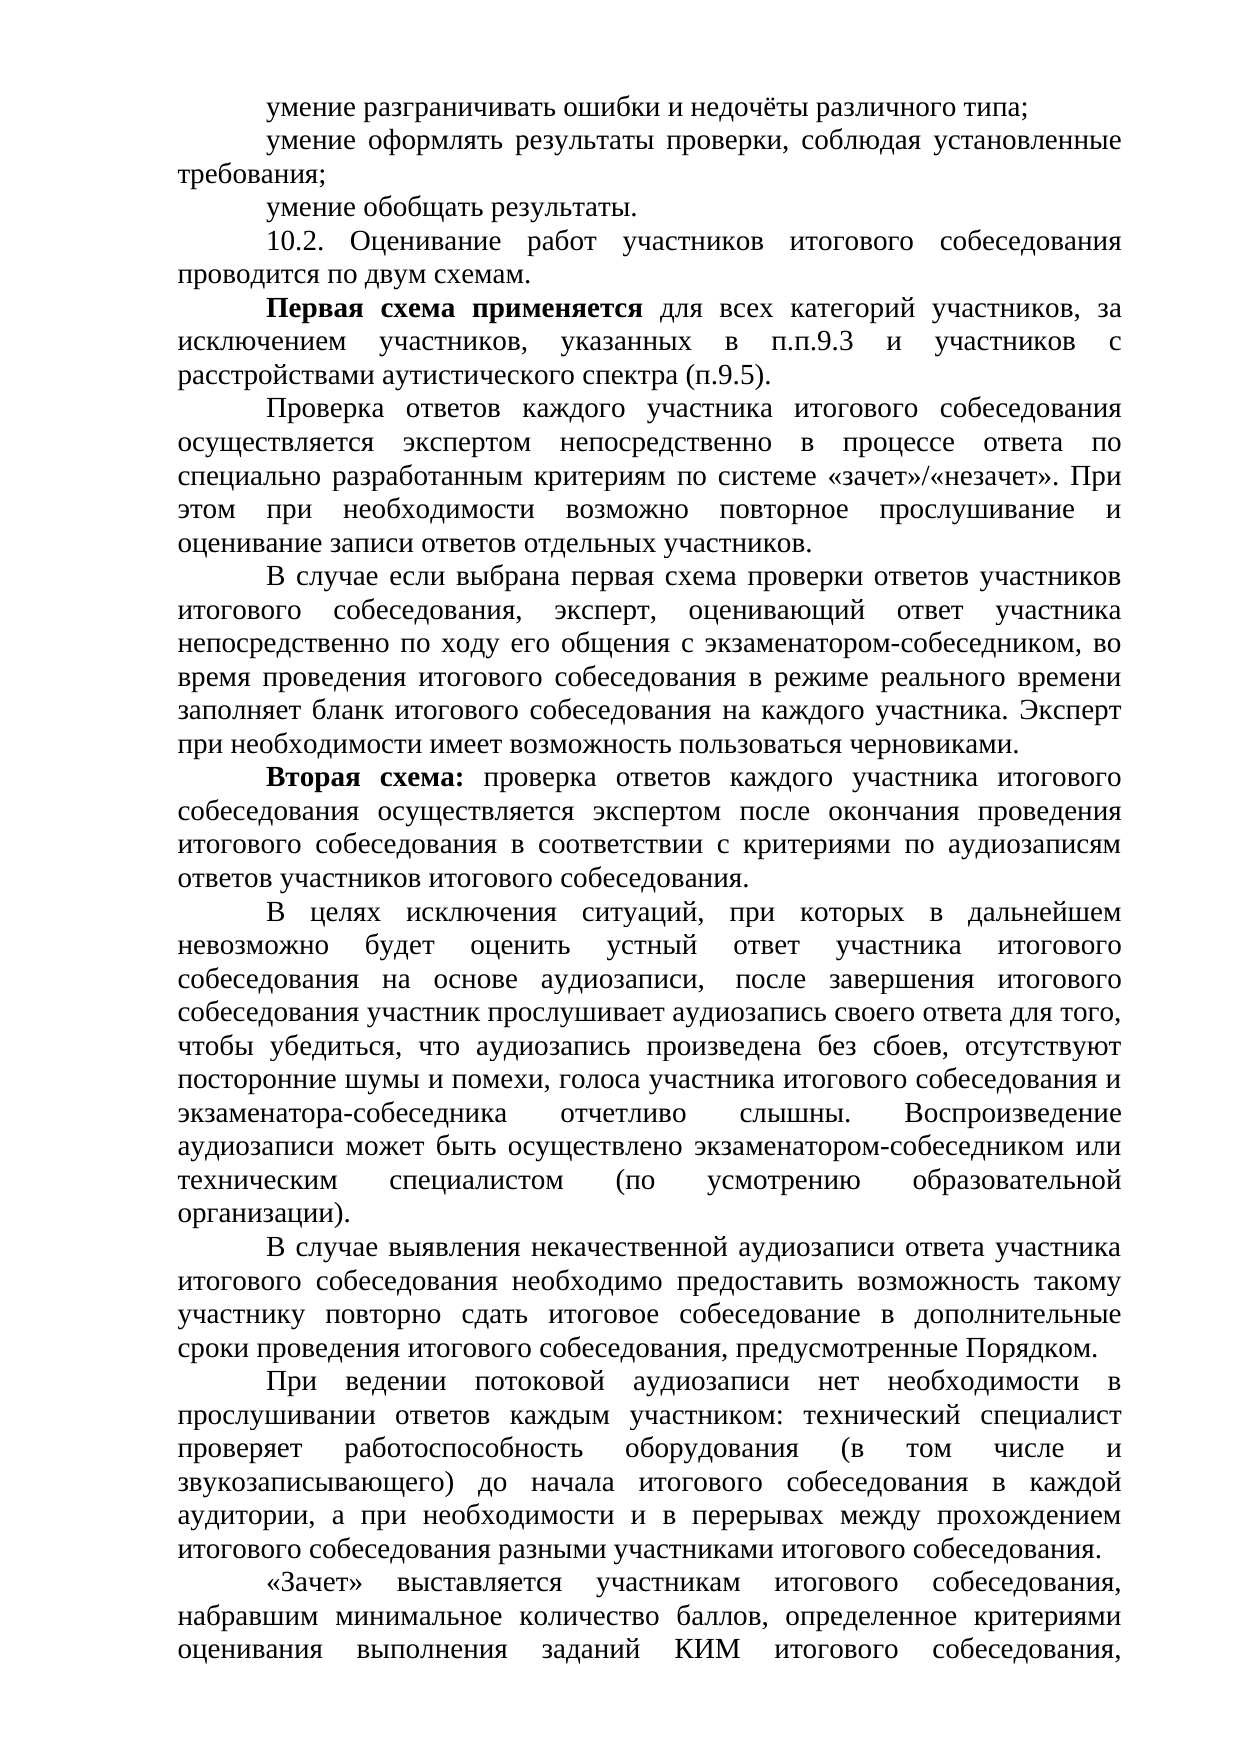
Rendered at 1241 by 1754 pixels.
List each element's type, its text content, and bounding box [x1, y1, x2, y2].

text Проверка ответов каждого участника итогового собеседования осуществляется экспертом непосредственно в процессе ответа по специально разработанным критериям по системе «зачет»/«незачет». При этом при необходимости возможно повторное прослушивание и оценивание записи ответов отдельных участников. [177, 391, 1122, 558]
text умение обобщать результаты. [177, 189, 1122, 223]
text умение разграничивать ошибки и недочёты различного типа; [177, 89, 1122, 122]
text 10.2. Оценивание работ участников итогового собеседования проводится по двум схемам. [177, 223, 1122, 290]
text Первая схема применяется для всех категорий участников, за исключением участников, указанных в п.п.9.3 и участников с расстройствами аутистического спектра (п.9.5). [177, 290, 1122, 391]
text Вторая схема: проверка ответов каждого участника итогового собеседования осуществляется экспертом после окончания проведения итогового собеседования в соответствии с критериями по аудиозаписям ответов участников итогового собеседования. [177, 759, 1122, 894]
text умение оформлять результаты проверки, соблюдая установленные требования; [177, 122, 1122, 189]
text «Зачет» выставляется участникам итогового собеседования, набравшим минимальное количество баллов, определенное критериями оценивания выполнения заданий КИМ итогового собеседования, [177, 1564, 1122, 1665]
text В случае выявления некачественной аудиозаписи ответа участника итогового собеседования необходимо предоставить возможность такому участнику повторно сдать итоговое собеседование в дополнительные сроки проведения итогового собеседования, предусмотренные Порядком. [177, 1229, 1122, 1363]
text В случае если выбрана первая схема проверки ответов участников итогового собеседования, эксперт, оценивающий ответ участника непосредственно по ходу его общения с экзаменатором-собеседником, во время проведения итогового собеседования в режиме реального времени заполняет бланк итогового собеседования на каждого участника. Эксперт при необходимости имеет возможность пользоваться черновиками. [177, 558, 1122, 759]
text При ведении потоковой аудиозаписи нет необходимости в прослушивании ответов каждым участником: технический специалист проверяет работоспособность оборудования (в том числе и звукозаписывающего) до начала итогового собеседования в каждой аудитории, а при необходимости и в перерывах между прохождением итогового собеседования разными участниками итогового собеседования. [177, 1363, 1122, 1564]
text В целях исключения ситуаций, при которых в дальнейшем невозможно будет оценить устный ответ участника итогового собеседования на основе аудиозаписи, после завершения итогового собеседования участник прослушивает аудиозапись своего ответа для того, чтобы убедиться, что аудиозапись произведена без сбоев, отсутствуют посторонние шумы и помехи, голоса участника итогового собеседования и экзаменатора-собеседника отчетливо слышны. Воспроизведение аудиозаписи может быть осуществлено экзаменатором-собеседником или техническим специалистом (по усмотрению образовательной организации). [177, 894, 1122, 1229]
